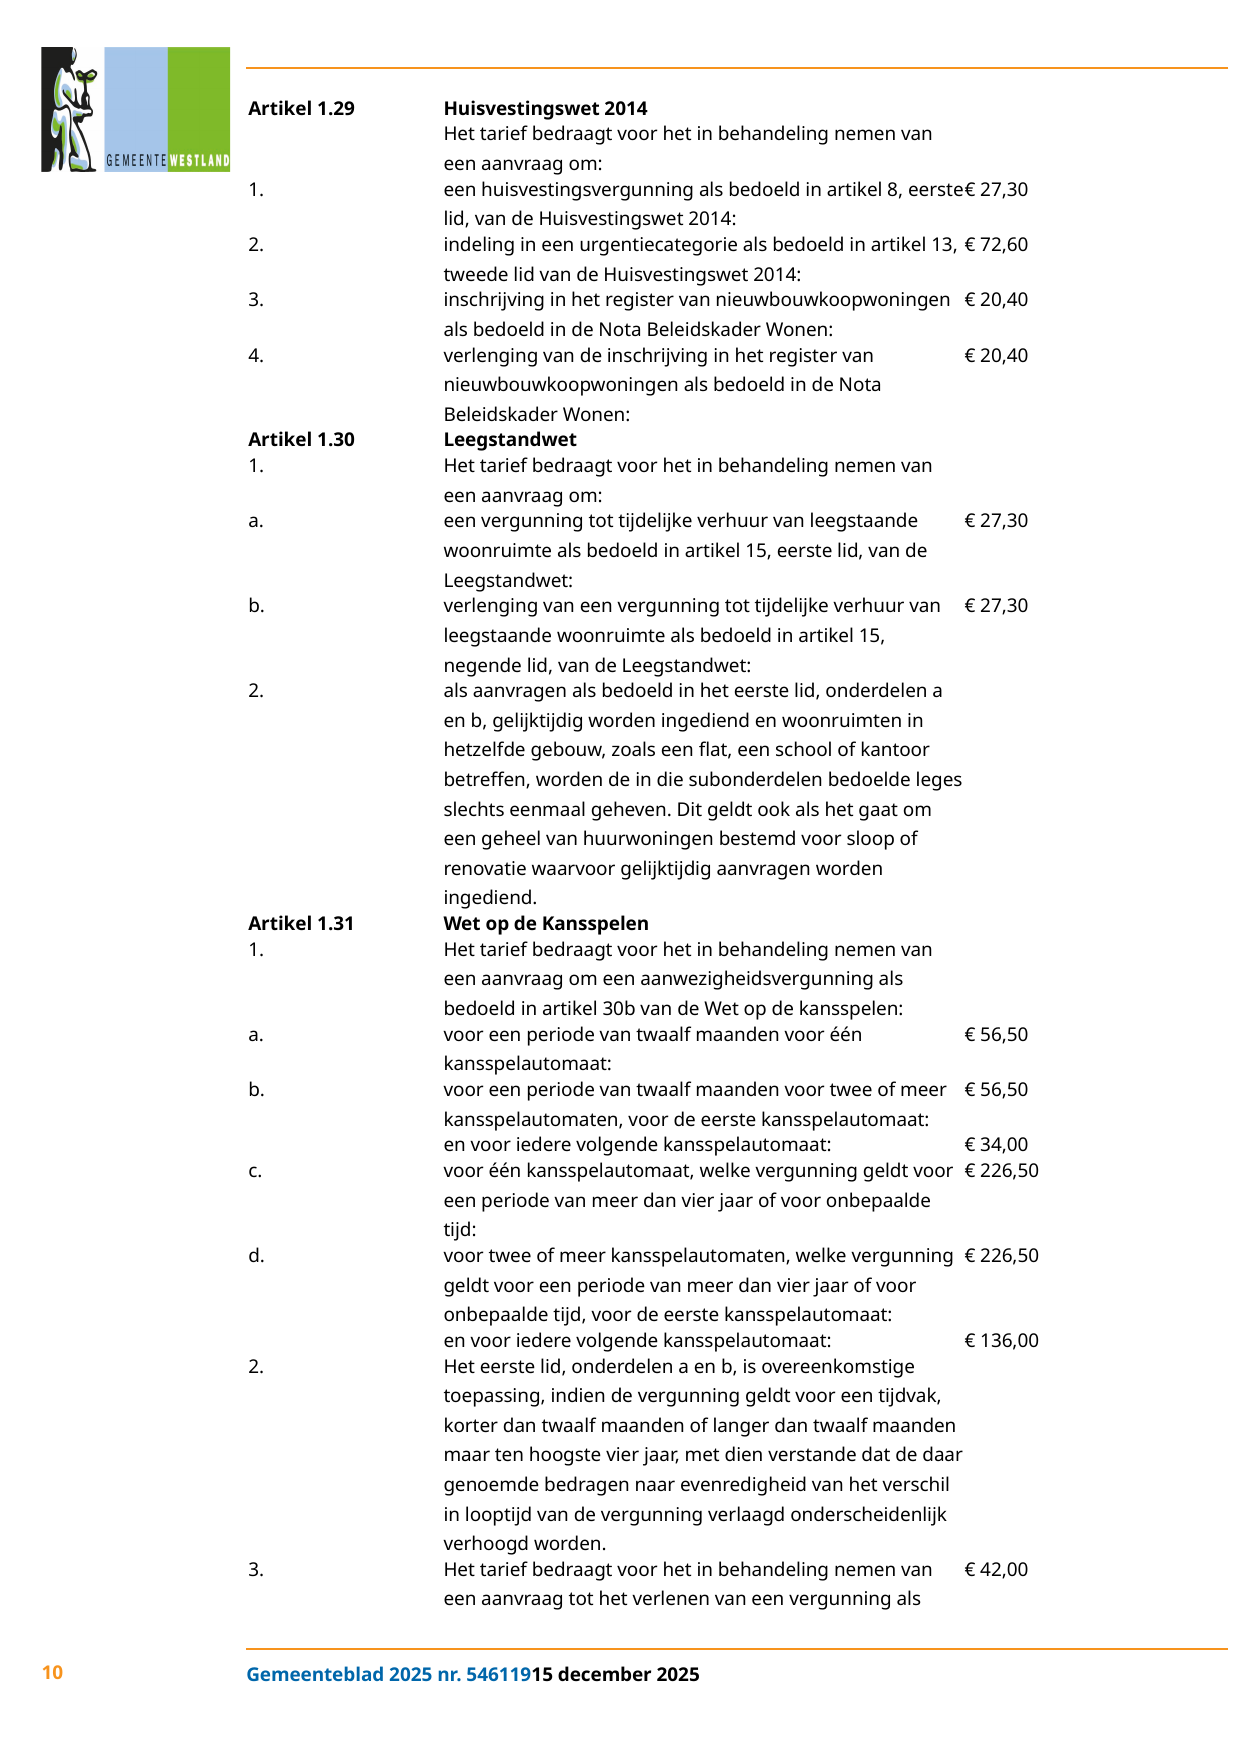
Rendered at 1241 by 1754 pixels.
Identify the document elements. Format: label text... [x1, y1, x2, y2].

table_cell € 226,50 [964, 1157, 1152, 1242]
table_cell een huisvestingsvergunning als bedoeld in artikel 8, eerste lid, van de Huisvestingswet 2014: [443, 176, 964, 231]
table_cell € 34,00 [964, 1132, 1152, 1157]
table_cell [964, 1353, 1152, 1556]
table_cell en voor iedere volgende kansspelautomaat: [443, 1132, 964, 1157]
table_cell 1. [248, 453, 443, 508]
table_cell € 20,40 [964, 342, 1152, 427]
table_cell [964, 95, 1152, 121]
table_cell 2. [248, 1353, 443, 1556]
table_cell 2. [248, 678, 443, 910]
table_cell [964, 910, 1152, 936]
table_cell verlenging van een vergunning tot tijdelijke verhuur van leegstaande woonruimte als bedoeld in artikel 15, negende lid, van de Leegstandwet: [443, 593, 964, 677]
table_cell [248, 1327, 443, 1353]
table_cell € 136,00 [964, 1327, 1152, 1353]
table_cell 4. [248, 342, 443, 427]
table_cell Leegstandwet [443, 427, 964, 452]
table_cell [964, 427, 1152, 452]
table_cell € 226,50 [964, 1242, 1152, 1327]
table_cell [964, 678, 1152, 910]
table_cell Het eerste lid, onderdelen a en b, is overeenkomstige toepassing, indien de vergunning geldt voor een tijdvak, korter dan twaalf maanden of langer dan twaalf maanden maar ten hoogste vier jaar, met dien verstande dat de daar genoemde bedragen naar evenredigheid van het verschil in looptijd van de vergunning verlaagd onderscheidenlijk verhoogd worden. [443, 1353, 964, 1556]
table_cell € 27,30 [964, 593, 1152, 677]
table_cell Wet op de Kansspelen [443, 910, 964, 936]
table_cell voor een periode van twaalf maanden voor twee of meer kansspelautomaten, voor de eerste kansspelautomaat: [443, 1076, 964, 1132]
table_cell b. [248, 593, 443, 677]
table_cell 3. [248, 286, 443, 342]
table_cell a. [248, 508, 443, 593]
table_cell d. [248, 1242, 443, 1327]
table_cell [248, 1132, 443, 1157]
table_cell 1. [248, 936, 443, 1021]
table_cell als aanvragen als bedoeld in het eerste lid, onderdelen a en b, gelijktijdig worden ingediend en woonruimten in hetzelfde gebouw, zoals een flat, een school of kantoor betreffen, worden de in die subonderdelen bedoelde leges slechts eenmaal geheven. Dit geldt ook als het gaat om een geheel van huurwoningen bestemd voor sloop of renovatie waarvoor gelijktijdig aanvragen worden ingediend. [443, 678, 964, 910]
table_cell € 72,60 [964, 231, 1152, 286]
table_cell b. [248, 1076, 443, 1132]
table_cell € 56,50 [964, 1021, 1152, 1076]
table_cell c. [248, 1157, 443, 1242]
table_cell [964, 936, 1152, 1021]
table_cell voor één kansspelautomaat, welke vergunning geldt voor een periode van meer dan vier jaar of voor onbepaalde tijd: [443, 1157, 964, 1242]
table_cell Artikel 1.29 [248, 95, 443, 121]
table_cell Het tarief bedraagt voor het in behandeling nemen van een aanvraag om: [443, 121, 964, 176]
table_cell € 27,30 [964, 508, 1152, 593]
table_cell [964, 453, 1152, 508]
table_cell 1. [248, 176, 443, 231]
table_cell [964, 121, 1152, 176]
table_cell voor een periode van twaalf maanden voor één kansspelautomaat: [443, 1021, 964, 1076]
table_cell [248, 121, 443, 176]
table_cell indeling in een urgentiecategorie als bedoeld in artikel 13, tweede lid van de Huisvestingswet 2014: [443, 231, 964, 286]
table_cell 2. [248, 231, 443, 286]
table_cell Artikel 1.30 [248, 427, 443, 452]
table_cell voor twee of meer kansspelautomaten, welke vergunning geldt voor een periode van meer dan vier jaar of voor onbepaalde tijd, voor de eerste kansspelautomaat: [443, 1242, 964, 1327]
table_cell en voor iedere volgende kansspelautomaat: [443, 1327, 964, 1353]
table_cell inschrijving in het register van nieuwbouwkoopwoningen als bedoeld in de Nota Beleidskader Wonen: [443, 286, 964, 342]
picture [41, 47, 231, 172]
table_cell Het tarief bedraagt voor het in behandeling nemen van een aanvraag tot het verlenen van een vergunning als [443, 1556, 964, 1611]
table_cell Het tarief bedraagt voor het in behandeling nemen van een aanvraag om een aanwezigheidsvergunning als bedoeld in artikel 30b van de Wet op de kansspelen: [443, 936, 964, 1021]
table_cell Artikel 1.31 [248, 910, 443, 936]
table_cell € 42,00 [964, 1556, 1152, 1611]
table_cell Huisvestingswet 2014 [443, 95, 964, 121]
table_cell een vergunning tot tijdelijke verhuur van leegstaande woonruimte als bedoeld in artikel 15, eerste lid, van de Leegstandwet: [443, 508, 964, 593]
table_cell € 56,50 [964, 1076, 1152, 1132]
table_cell Het tarief bedraagt voor het in behandeling nemen van een aanvraag om: [443, 453, 964, 508]
table_cell € 27,30 [964, 176, 1152, 231]
table_cell € 20,40 [964, 286, 1152, 342]
table_cell verlenging van de inschrijving in het register van nieuwbouwkoopwoningen als bedoeld in de Nota Beleidskader Wonen: [443, 342, 964, 427]
table_cell a. [248, 1021, 443, 1076]
table_cell 3. [248, 1556, 443, 1611]
